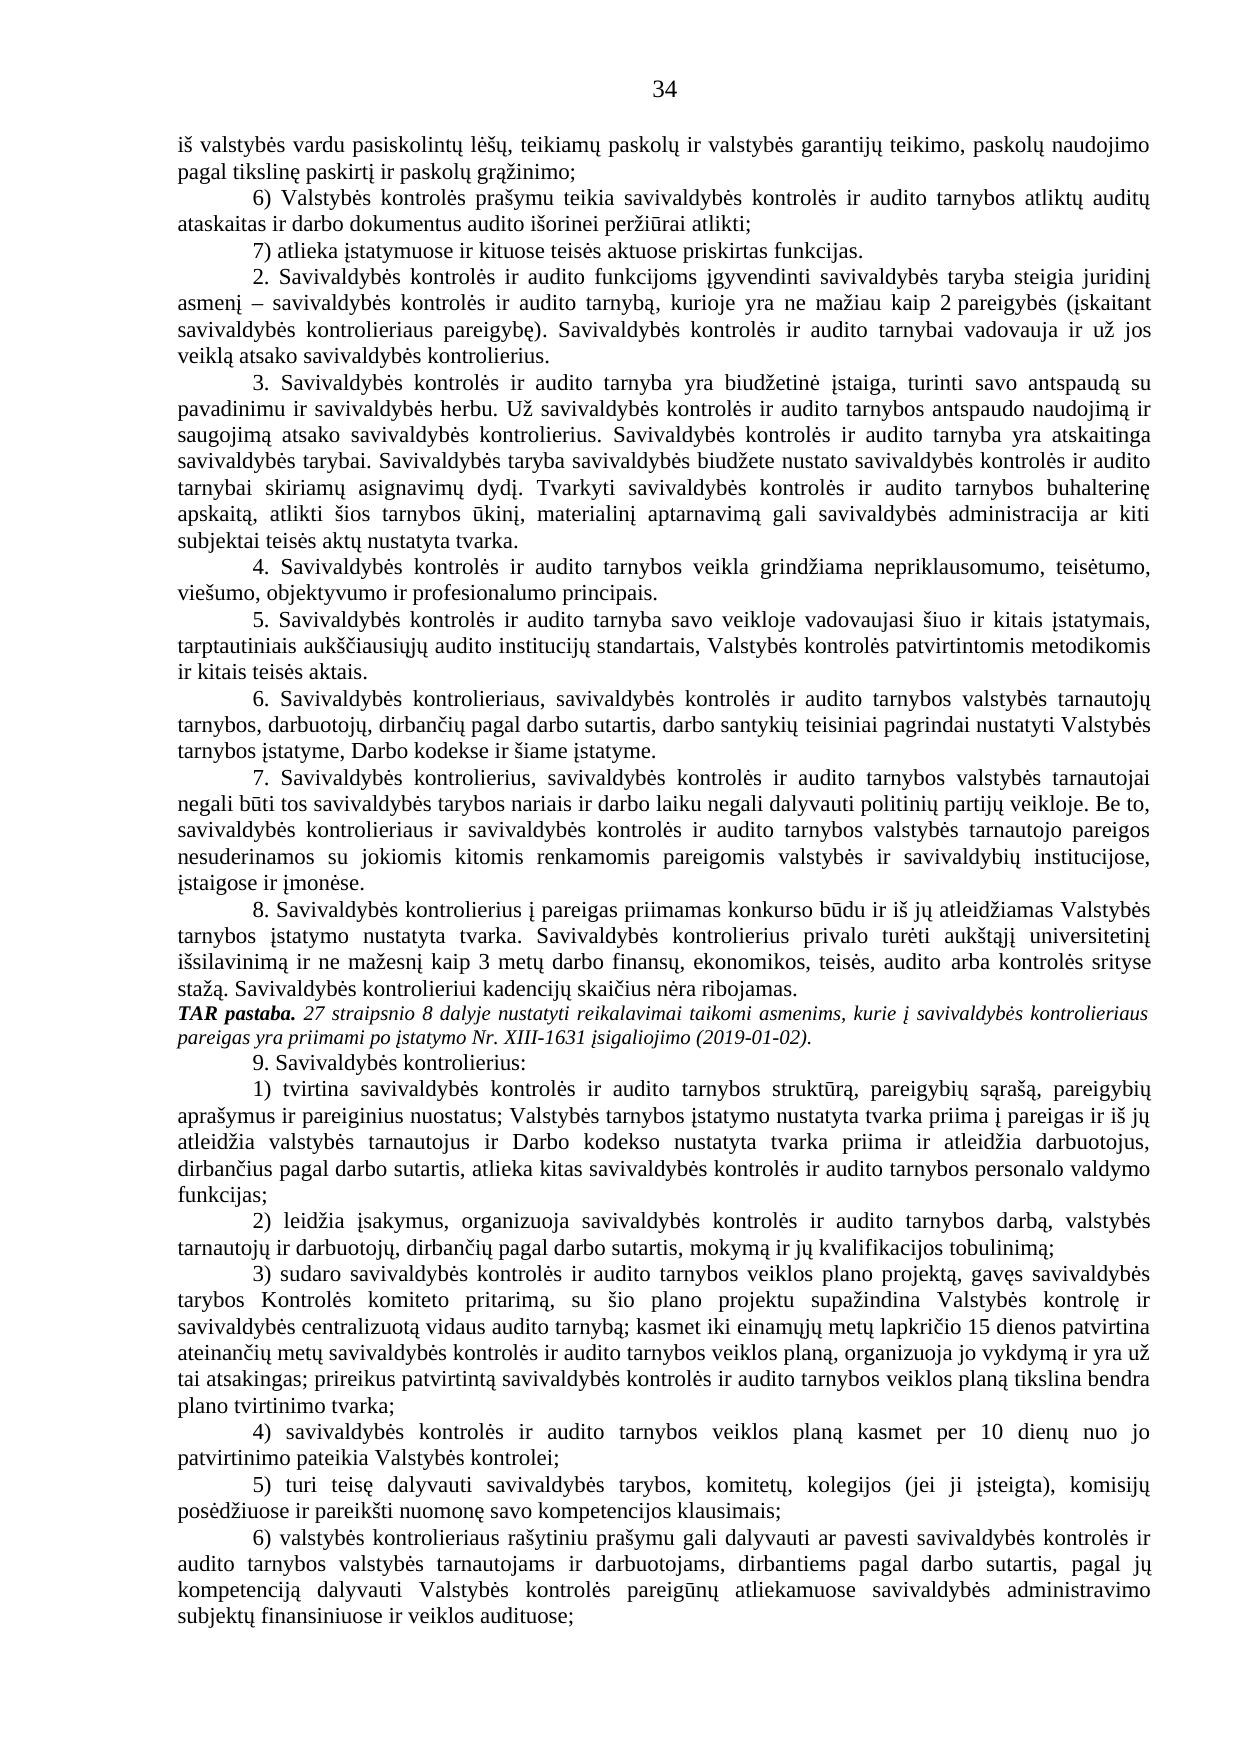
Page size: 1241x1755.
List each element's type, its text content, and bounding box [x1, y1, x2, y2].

text iš valstybės vardu pasiskolintų lėšų, teikiamų paskolų ir valstybės garantijų teikimo, paskolų naudojimo pagal tikslinę paskirtį ir paskolų grąžinimo; [177, 131, 1152, 184]
text 2. Savivaldybės kontrolės ir audito funkcijoms įgyvendinti savivaldybės taryba steigia juridinį asmenį – savivaldybės kontrolės ir audito tarnybą, kurioje yra ne mažiau kaip 2 pareigybės (įskaitant savivaldybės kontrolieriaus pareigybę). Savivaldybės kontrolės ir audito tarnybai vadovauja ir už jos veiklą atsako savivaldybės kontrolierius. [177, 263, 1152, 368]
text 6. Savivaldybės kontrolieriaus, savivaldybės kontrolės ir audito tarnybos valstybės tarnautojų tarnybos, darbuotojų, dirbančių pagal darbo sutartis, darbo santykių teisiniai pagrindai nustatyti Valstybės tarnybos įstatyme, Darbo kodekse ir šiame įstatyme. [177, 685, 1152, 764]
text 1) tvirtina savivaldybės kontrolės ir audito tarnybos struktūrą, pareigybių sąrašą, pareigybių aprašymus ir pareiginius nuostatus; Valstybės tarnybos įstatymo nustatyta tvarka priima į pareigas ir iš jų atleidžia valstybės tarnautojus ir Darbo kodekso nustatyta tvarka priima ir atleidžia darbuotojus, dirbančius pagal darbo sutartis, atlieka kitas savivaldybės kontrolės ir audito tarnybos personalo valdymo funkcijas; [177, 1076, 1152, 1207]
text 6) Valstybės kontrolės prašymu teikia savivaldybės kontrolės ir audito tarnybos atliktų auditų ataskaitas ir darbo dokumentus audito išorinei peržiūrai atlikti; [177, 184, 1152, 237]
text 3. Savivaldybės kontrolės ir audito tarnyba yra biudžetinė įstaiga, turinti savo antspaudą su pavadinimu ir savivaldybės herbu. Už savivaldybės kontrolės ir audito tarnybos antspaudo naudojimą ir saugojimą atsako savivaldybės kontrolierius. Savivaldybės kontrolės ir audito tarnyba yra atskaitinga savivaldybės tarybai. Savivaldybės taryba savivaldybės biudžete nustato savivaldybės kontrolės ir audito tarnybai skiriamų asignavimų dydį. Tvarkyti savivaldybės kontrolės ir audito tarnybos buhalterinę apskaitą, atlikti šios tarnybos ūkinį, materialinį aptarnavimą gali savivaldybės administracija ar kiti subjektai teisės aktų nustatyta tvarka. [177, 368, 1152, 553]
text 9. Savivaldybės kontrolierius: [177, 1049, 1152, 1076]
text 5) turi teisę dalyvauti savivaldybės tarybos, komitetų, kolegijos (jei ji įsteigta), komisijų posėdžiuose ir pareikšti nuomonę savo kompetencijos klausimais; [177, 1471, 1152, 1523]
text 3) sudaro savivaldybės kontrolės ir audito tarnybos veiklos plano projektą, gavęs savivaldybės tarybos Kontrolės komiteto pritarimą, su šio plano projektu supažindina Valstybės kontrolę ir savivaldybės centralizuotą vidaus audito tarnybą; kasmet iki einamųjų metų lapkričio 15 dienos patvirtina ateinančių metų savivaldybės kontrolės ir audito tarnybos veiklos planą, organizuoja jo vykdymą ir yra už tai atsakingas; prireikus patvirtintą savivaldybės kontrolės ir audito tarnybos veiklos planą tikslina bendra plano tvirtinimo tvarka; [177, 1260, 1152, 1418]
text 7. Savivaldybės kontrolierius, savivaldybės kontrolės ir audito tarnybos valstybės tarnautojai negali būti tos savivaldybės tarybos nariais ir darbo laiku negali dalyvauti politinių partijų veikloje. Be to, savivaldybės kontrolieriaus ir savivaldybės kontrolės ir audito tarnybos valstybės tarnautojo pareigos nesuderinamos su jokiomis kitomis renkamomis pareigomis valstybės ir savivaldybių institucijose, įstaigose ir įmonėse. [177, 764, 1152, 896]
text 8. Savivaldybės kontrolierius į pareigas priimamas konkurso būdu ir iš jų atleidžiamas Valstybės tarnybos įstatymo nustatyta tvarka. Savivaldybės kontrolierius privalo turėti aukštąjį universitetinį išsilavinimą ir ne mažesnį kaip 3 metų darbo finansų, ekonomikos, teisės, audito arba kontrolės srityse stažą. Savivaldybės kontrolieriui kadencijų skaičius nėra ribojamas. [177, 896, 1152, 1001]
text 2) leidžia įsakymus, organizuoja savivaldybės kontrolės ir audito tarnybos darbą, valstybės tarnautojų ir darbuotojų, dirbančių pagal darbo sutartis, mokymą ir jų kvalifikacijos tobulinimą; [177, 1207, 1152, 1260]
text 6) valstybės kontrolieriaus rašytiniu prašymu gali dalyvauti ar pavesti savivaldybės kontrolės ir audito tarnybos valstybės tarnautojams ir darbuotojams, dirbantiems pagal darbo sutartis, pagal jų kompetenciją dalyvauti Valstybės kontrolės pareigūnų atliekamuose savivaldybės administravimo subjektų finansiniuose ir veiklos audituose; [177, 1523, 1152, 1629]
text TAR pastaba. 27 straipsnio 8 dalyje nustatyti reikalavimai taikomi asmenims, kurie į savivaldybės kontrolieriaus pareigas yra priimami po įstatymo Nr. XIII-1631 įsigaliojimo (2019-01-02). [177, 1001, 1152, 1049]
text 7) atlieka įstatymuose ir kituose teisės aktuose priskirtas funkcijas. [177, 237, 1152, 263]
text 5. Savivaldybės kontrolės ir audito tarnyba savo veikloje vadovaujasi šiuo ir kitais įstatymais, tarptautiniais aukščiausiųjų audito institucijų standartais, Valstybės kontrolės patvirtintomis metodikomis ir kitais teisės aktais. [177, 606, 1152, 685]
text 4. Savivaldybės kontrolės ir audito tarnybos veikla grindžiama nepriklausomumo, teisėtumo, viešumo, objektyvumo ir profesionalumo principais. [177, 553, 1152, 606]
text 4) savivaldybės kontrolės ir audito tarnybos veiklos planą kasmet per 10 dienų nuo jo patvirtinimo pateikia Valstybės kontrolei; [177, 1418, 1152, 1471]
